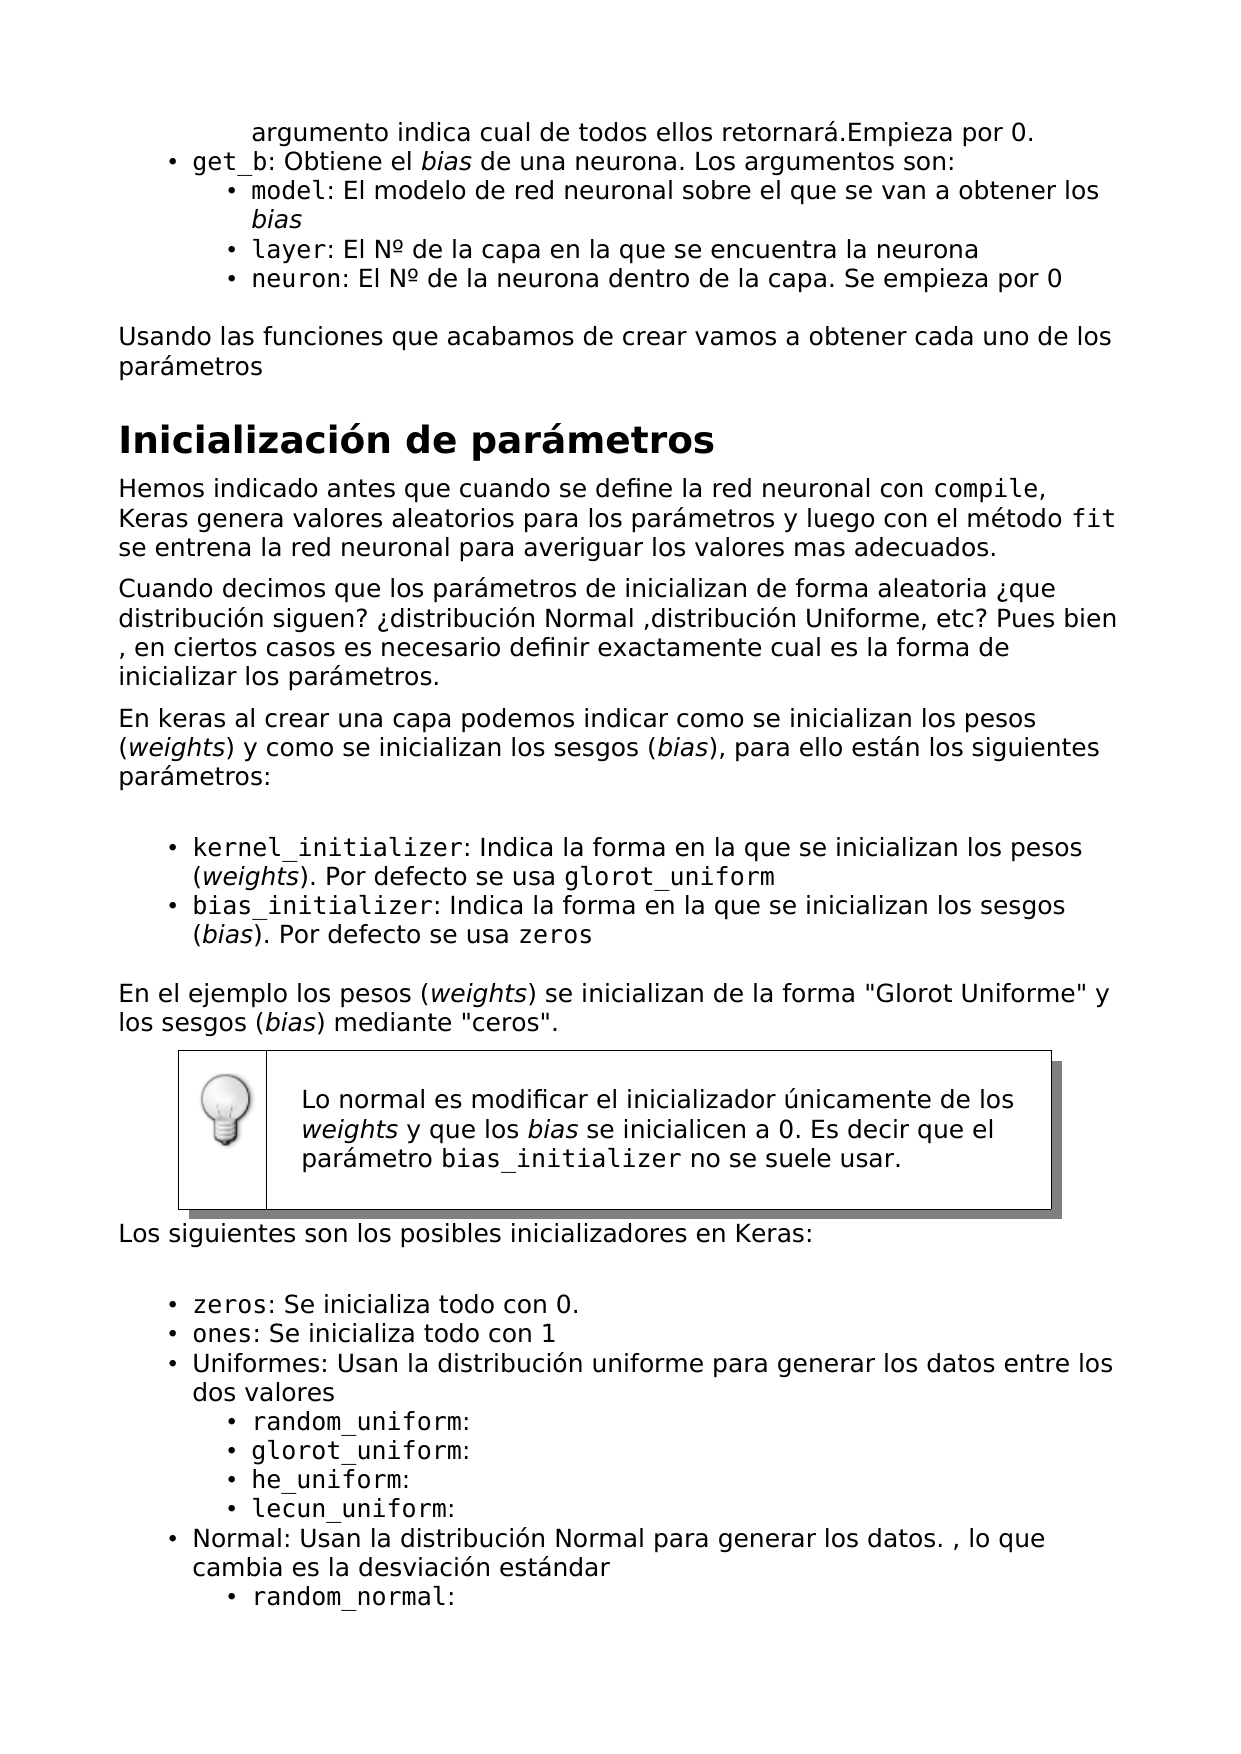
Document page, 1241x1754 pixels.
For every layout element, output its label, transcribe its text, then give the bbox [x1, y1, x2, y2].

subtitle Inicialización de parámetros [118, 418, 1122, 462]
list ones: Se inicializa todo con 1 [177, 1320, 1122, 1349]
list random_uniform: [236, 1407, 1122, 1436]
picture [190, 1073, 266, 1149]
table_header Lo normal es modificar el inicializador únicamente de los weights y que los bias se inicialicen a 0. Es decir que el parámetro bias_initializer no se suele usar. [267, 1051, 1051, 1209]
list glorot_uniform: [236, 1436, 1122, 1466]
table_header [179, 1051, 266, 1209]
list random_normal: [236, 1582, 1122, 1611]
text Hemos indicado antes que cuando se define la red neuronal con compile, Keras genera valores aleatorios para los parámetros y luego con el método fit se entrena la red neuronal para averiguar los valores mas adecuados. [118, 474, 1122, 562]
list neuron: El Nº de la neurona dentro de la capa. Se empieza por 0 [236, 264, 1122, 293]
list zeros: Se inicializa todo con 0. [177, 1291, 1122, 1320]
list get_b: Obtiene el bias de una neurona. Los argumentos son: [177, 147, 1122, 176]
text Los siguientes son los posibles inicializadores en Keras: [118, 1219, 1122, 1248]
list model: El modelo de red neuronal sobre el que se van a obtener los bias [236, 176, 1122, 235]
text Usando las funciones que acabamos de crear vamos a obtener cada uno de los parámetros [118, 323, 1122, 381]
list kernel_initializer: Indica la forma en la que se inicializan los pesos (weights). Por defecto se usa glorot_uniform [177, 833, 1122, 892]
text Cuando decimos que los parámetros de inicializan de forma aleatoria ¿que distribución siguen? ¿distribución Normal ,distribución Uniforme, etc? Pues bien , en ciertos casos es necesario definir exactamente cual es la forma de inicializar los parámetros. [118, 574, 1122, 691]
text En keras al crear una capa podemos indicar como se inicializan los pesos (weights) y como se inicializan los sesgos (bias), para ello están los siguientes parámetros: [118, 704, 1122, 791]
list Normal: Usan la distribución Normal para generar los datos. , lo que cambia es la desviación estándar [177, 1524, 1122, 1582]
list bias_initializer: Indica la forma en la que se inicializan los sesgos (bias). Por defecto se usa zeros [177, 892, 1122, 950]
text En el ejemplo los pesos (weights) se inicializan de la forma "Glorot Uniforme" y los sesgos (bias) mediante "ceros". [118, 979, 1122, 1038]
list argumento indica cual de todos ellos retornará.Empieza por 0. [236, 118, 1122, 147]
list layer: El Nº de la capa en la que se encuentra la neurona [236, 235, 1122, 264]
list Uniformes: Usan la distribución uniforme para generar los datos entre los dos valores [177, 1349, 1122, 1407]
list he_uniform: [236, 1466, 1122, 1495]
list lecun_uniform: [236, 1495, 1122, 1524]
